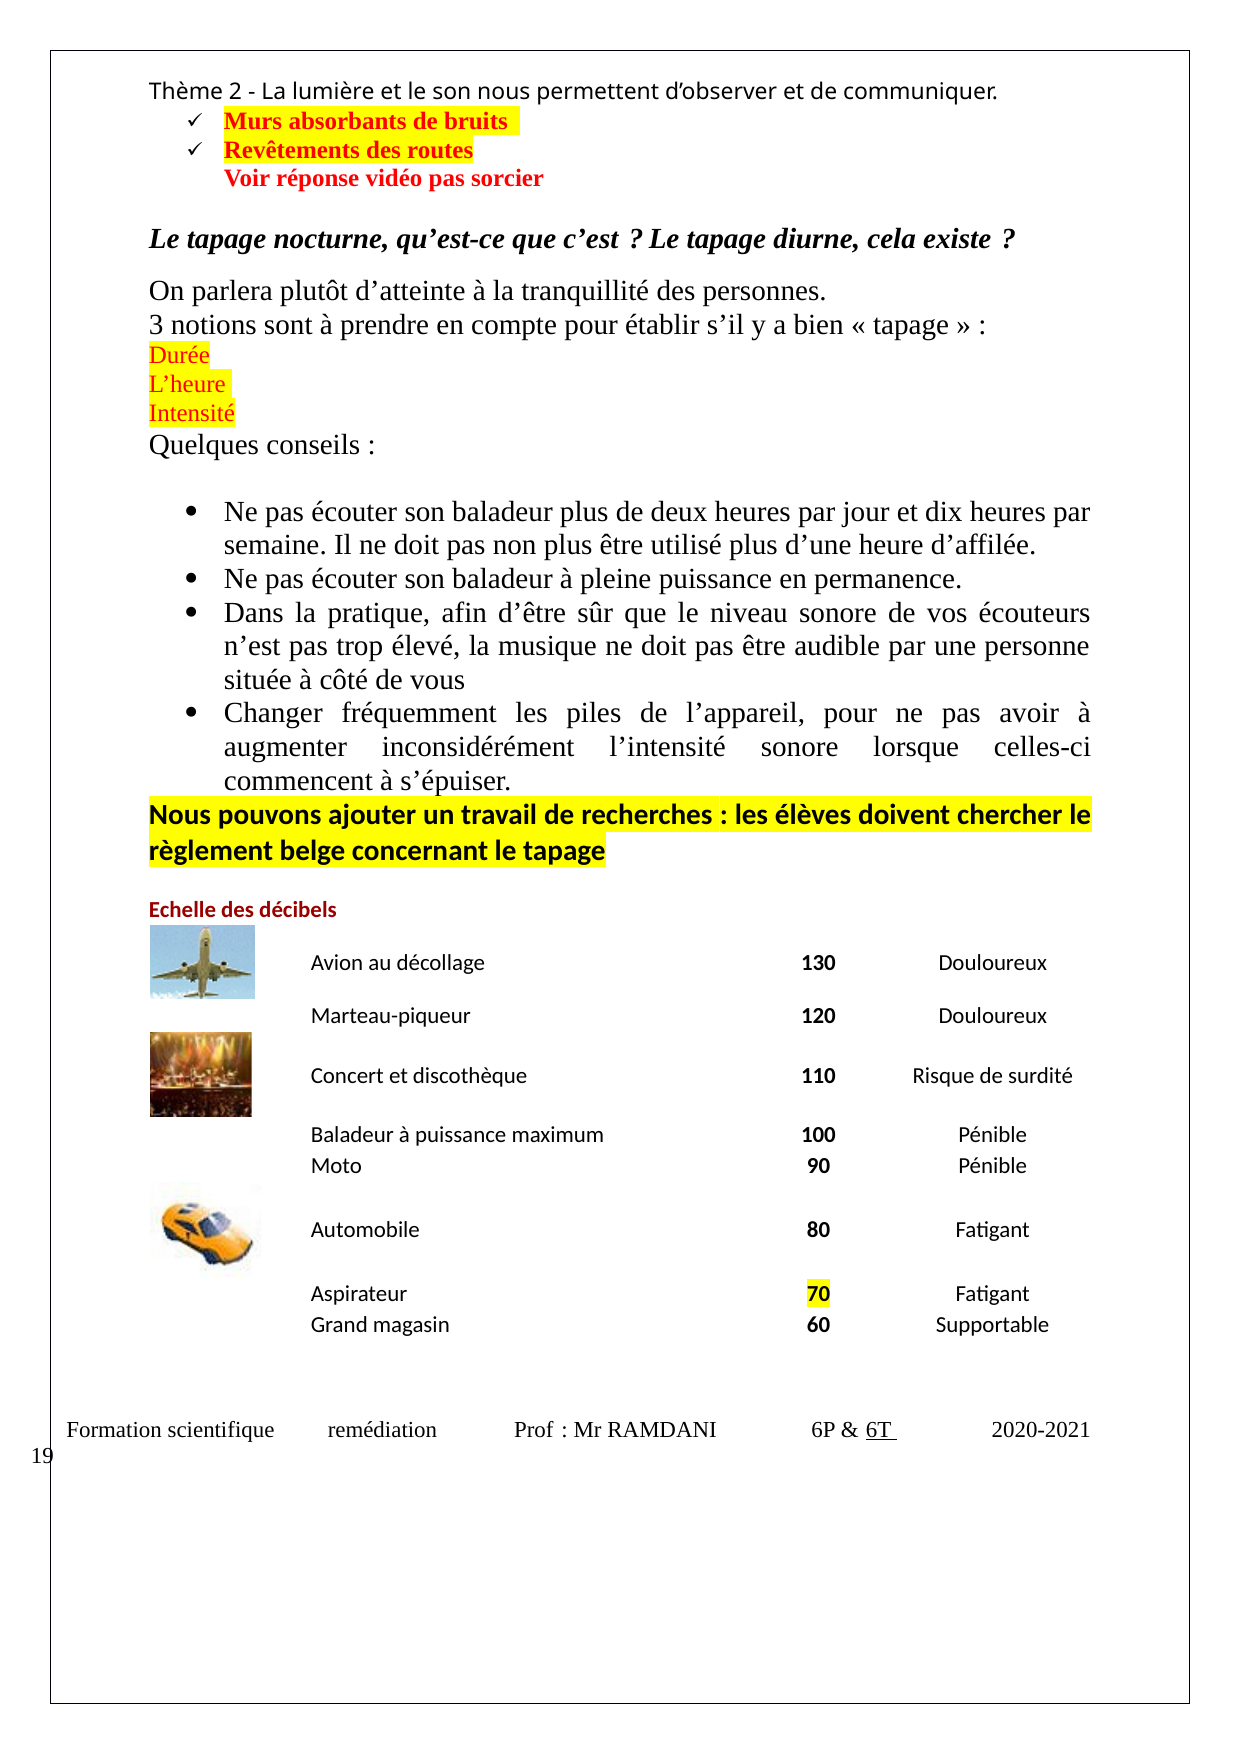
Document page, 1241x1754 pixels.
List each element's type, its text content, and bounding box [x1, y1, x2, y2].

table_cell Pénible [894, 1119, 1092, 1150]
table_header Douloureux [894, 924, 1092, 1000]
table_cell Concert et discothèque [309, 1031, 743, 1119]
table_cell Douloureux [894, 1000, 1092, 1031]
table_cell 120 [743, 1000, 893, 1031]
table_header Avion au décollage [309, 924, 743, 1000]
table_cell 70 [743, 1278, 893, 1309]
list Ne pas écouter son baladeur plus de deux heures par jour et dix heures par semaine. Il ne doit pas non plus être utilisé plus d’une heure d’affilée. [186, 494, 1092, 561]
table_cell [149, 1119, 309, 1150]
text Echelle des décibels [149, 895, 1092, 923]
table_cell Fatigant [894, 1278, 1092, 1309]
text Voir réponse vidéo pas sorcier [224, 163, 1092, 192]
list Murs absorbants de bruits [186, 106, 1092, 135]
table_cell [149, 1181, 309, 1278]
table_cell 60 [743, 1309, 893, 1340]
text On parlera plutôt d’atteinte à la tranquillité des personnes. [149, 273, 1092, 307]
text Le tapage nocturne, qu’est-ce que c’est ? Le tapage diurne, cela existe ? [149, 221, 1092, 254]
text Durée [149, 341, 1092, 369]
table_cell [149, 1031, 309, 1119]
table_cell Moto [309, 1150, 743, 1181]
table_cell Aspirateur [309, 1278, 743, 1309]
table_cell Grand magasin [309, 1309, 743, 1340]
table_cell Automobile [309, 1181, 743, 1278]
text Nous pouvons ajouter un travail de recherches : les élèves doivent chercher le règlement belge concernant le tapage [149, 796, 1092, 867]
table_cell 90 [743, 1150, 893, 1181]
list Ne pas écouter son baladeur à pleine puissance en permanence. [186, 561, 1092, 595]
text Intensité [149, 398, 1092, 427]
table_header [149, 924, 309, 1000]
text Quelques conseils : [149, 427, 1092, 460]
list Revêtements des routes [186, 135, 1092, 163]
table_cell 110 [743, 1031, 893, 1119]
list Changer fréquemment les piles de l’appareil, pour ne pas avoir à augmenter inconsidérément l’intensité sonore lorsque celles-ci commencent à s’épuiser. [186, 695, 1092, 796]
table_cell Marteau-piqueur [309, 1000, 743, 1031]
table_header 130 [743, 924, 893, 1000]
table_cell [149, 1150, 309, 1181]
table_cell Baladeur à puissance maximum [309, 1119, 743, 1150]
table_cell [149, 1000, 309, 1031]
table_cell 100 [743, 1119, 893, 1150]
table_cell [149, 1278, 309, 1309]
text 3 notions sont à prendre en compte pour établir s’il y a bien « tapage » : [149, 307, 1092, 341]
table_cell Pénible [894, 1150, 1092, 1181]
table_cell Supportable [894, 1309, 1092, 1340]
table_cell Fatigant [894, 1181, 1092, 1278]
text L’heure [149, 369, 1092, 398]
table_cell 80 [743, 1181, 893, 1278]
table_cell [149, 1309, 309, 1340]
list Dans la pratique, afin d’être sûr que le niveau sonore de vos écouteurs n’est pas trop élevé, la musique ne doit pas être audible par une personne située à côté de vous [186, 595, 1092, 695]
table_cell Risque de surdité [894, 1031, 1092, 1119]
